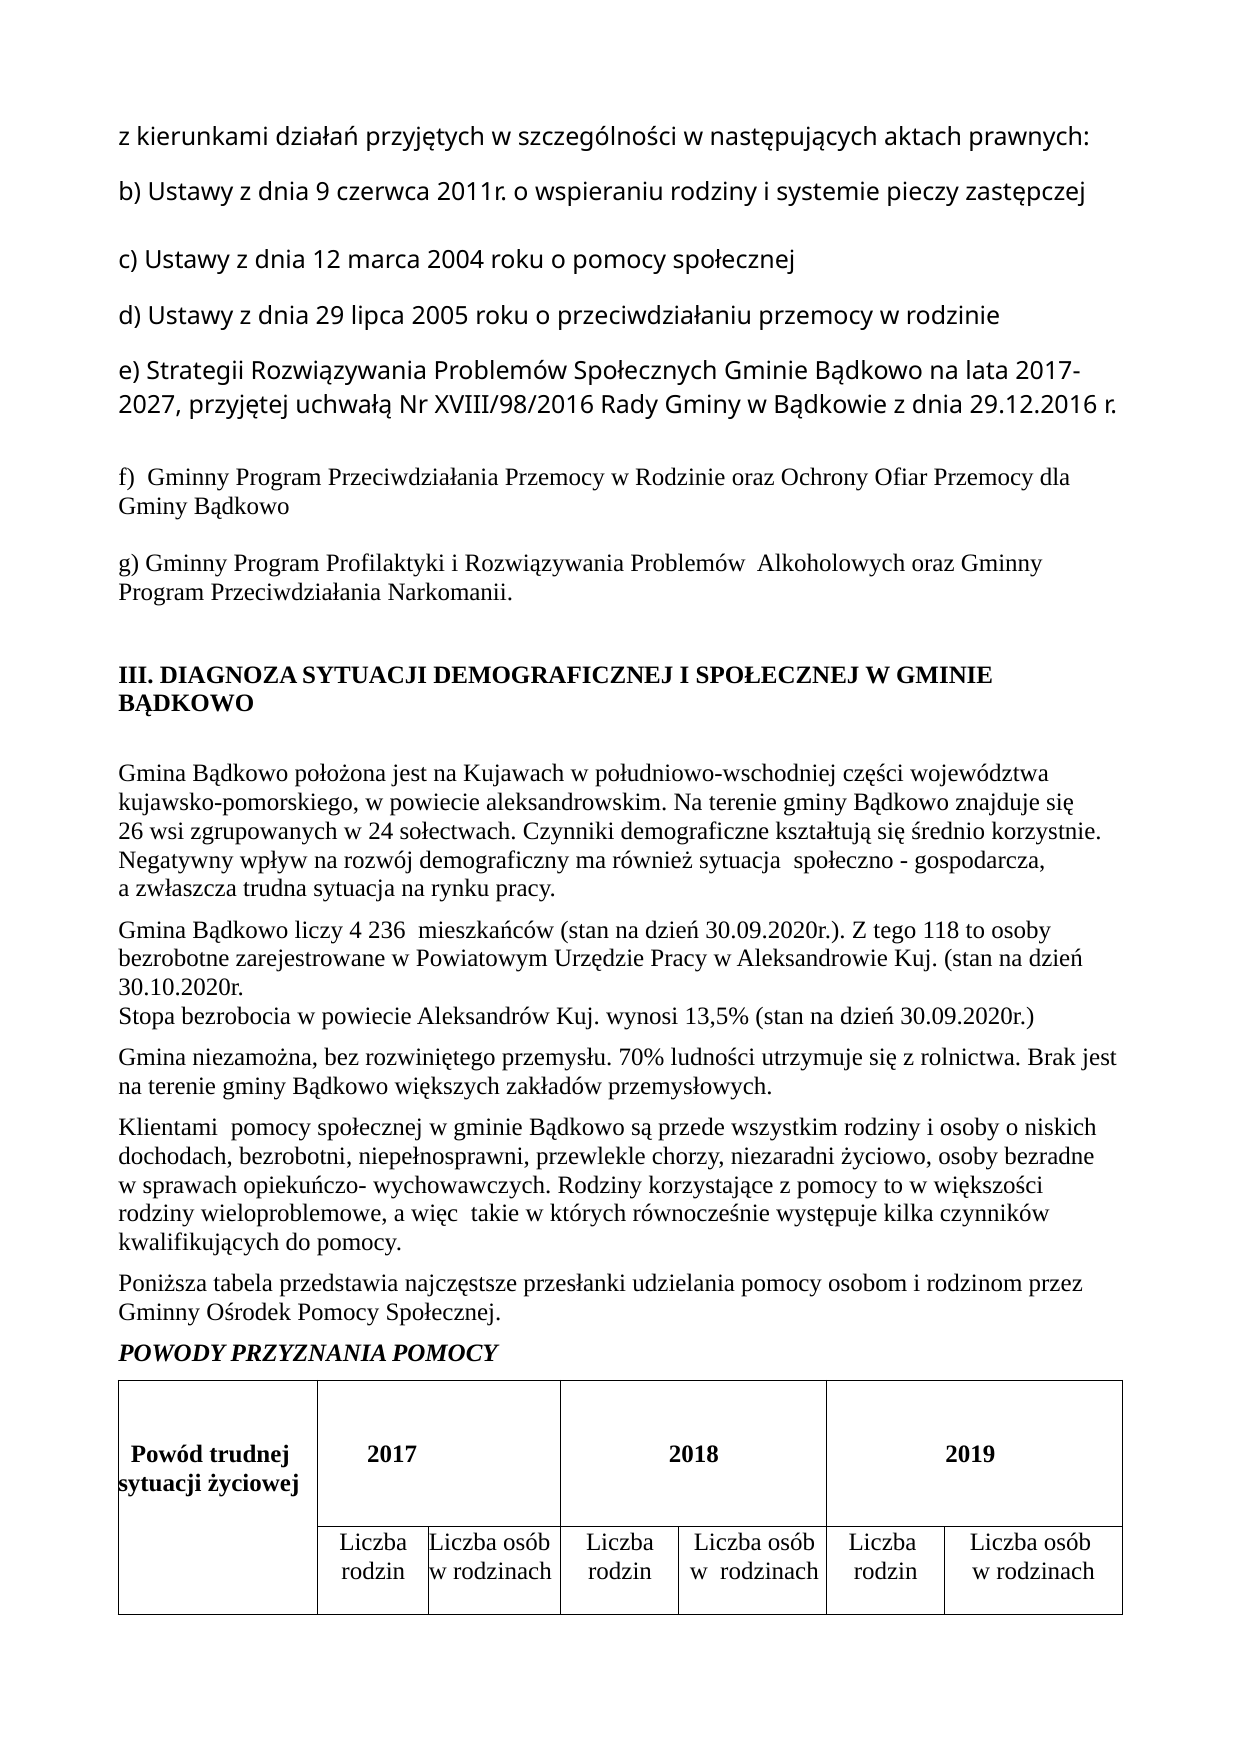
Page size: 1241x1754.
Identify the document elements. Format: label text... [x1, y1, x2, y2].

text Gmina niezamożna, bez rozwiniętego przemysłu. 70% ludności utrzymuje się z rolnictwa. Brak jest na terenie gminy Bądkowo większych zakładów przemysłowych. [118, 1042, 1122, 1100]
table_cell Liczba rodzin [561, 1527, 678, 1614]
text b) Ustawy z dnia 9 czerwca 2011r. o wspieraniu rodziny i systemie pieczy zastępczej c) Ustawy z dnia 12 marca 2004 roku o pomocy społecznej [118, 174, 1122, 276]
text f) Gminny Program Przeciwdziałania Przemocy w Rodzinie oraz Ochrony Ofiar Przemocy dla Gminy Bądkowo g) Gminny Program Profilaktyki i Rozwiązywania Problemów Alkoholowych oraz Gminny Program Przeciwdziałania Narkomanii. [118, 462, 1122, 606]
table_cell Liczba osób w rodzinach [429, 1527, 560, 1614]
table_header 2017 [318, 1381, 429, 1526]
table_header [429, 1381, 560, 1526]
text d) Ustawy z dnia 29 lipca 2005 roku o przeciwdziałaniu przemocy w rodzinie [118, 297, 1122, 331]
table_cell [119, 1526, 317, 1614]
text Klientami pomocy społecznej w gminie Bądkowo są przede wszystkim rodziny i osoby o niskich dochodach, bezrobotni, niepełnosprawni, przewlekle chorzy, niezaradni życiowo, osoby bezradne w sprawach opiekuńczo- wychowawczych. Rodziny korzystające z pomocy to w większości rodziny wieloproblemowe, a więc takie w których równocześnie występuje kilka czynników kwalifikujących do pomocy. [118, 1112, 1122, 1256]
text Gmina Bądkowo położona jest na Kujawach w południowo-wschodniej części województwa kujawsko-pomorskiego, w powiecie aleksandrowskim. Na terenie gminy Bądkowo znajduje się 26 wsi zgrupowanych w 24 sołectwach. Czynniki demograficzne kształtują się średnio korzystnie. Negatywny wpływ na rozwój demograficzny ma również sytuacja społeczno - gospodarcza, a zwłaszcza trudna sytuacja na rynku pracy. [118, 730, 1122, 902]
table_cell Liczba rodzin [827, 1527, 944, 1614]
table_header Powód trudnej sytuacji życiowej [119, 1381, 317, 1526]
text Poniższa tabela przedstawia najczęstsze przesłanki udzielania pomocy osobom i rodzinom przez Gminny Ośrodek Pomocy Społecznej. [118, 1268, 1122, 1326]
table_header 2018 [561, 1381, 826, 1526]
text e) Strategii Rozwiązywania Problemów Społecznych Gminie Bądkowo na lata 2017- 2027, przyjętej uchwałą Nr XVIII/98/2016 Rady Gminy w Bądkowie z dnia 29.12.2016 r. [118, 353, 1122, 421]
text z kierunkami działań przyjętych w szczególności w następujących aktach prawnych: [118, 118, 1122, 152]
table_cell Liczba rodzin [318, 1527, 428, 1614]
text Gmina Bądkowo liczy 4 236 mieszkańców (stan na dzień 30.09.2020r.). Z tego 118 to osoby bezrobotne zarejestrowane w Powiatowym Urzędzie Pracy w Aleksandrowie Kuj. (stan na dzień 30.10.2020r. Stopa bezrobocia w powiecie Aleksandrów Kuj. wynosi 13,5% (stan na dzień 30.09.2020r.) [118, 915, 1122, 1030]
table_cell Liczba osób w rodzinach [679, 1527, 826, 1614]
text POWODY PRZYZNANIA POMOCY [118, 1338, 1122, 1367]
table_header 2019 [827, 1381, 1122, 1526]
table_cell Liczba osób w rodzinach [945, 1527, 1122, 1614]
text III. DIAGNOZA SYTUACJI DEMOGRAFICZNEJ I SPOŁECZNEJ W GMINIE BĄDKOWO [118, 660, 1122, 717]
